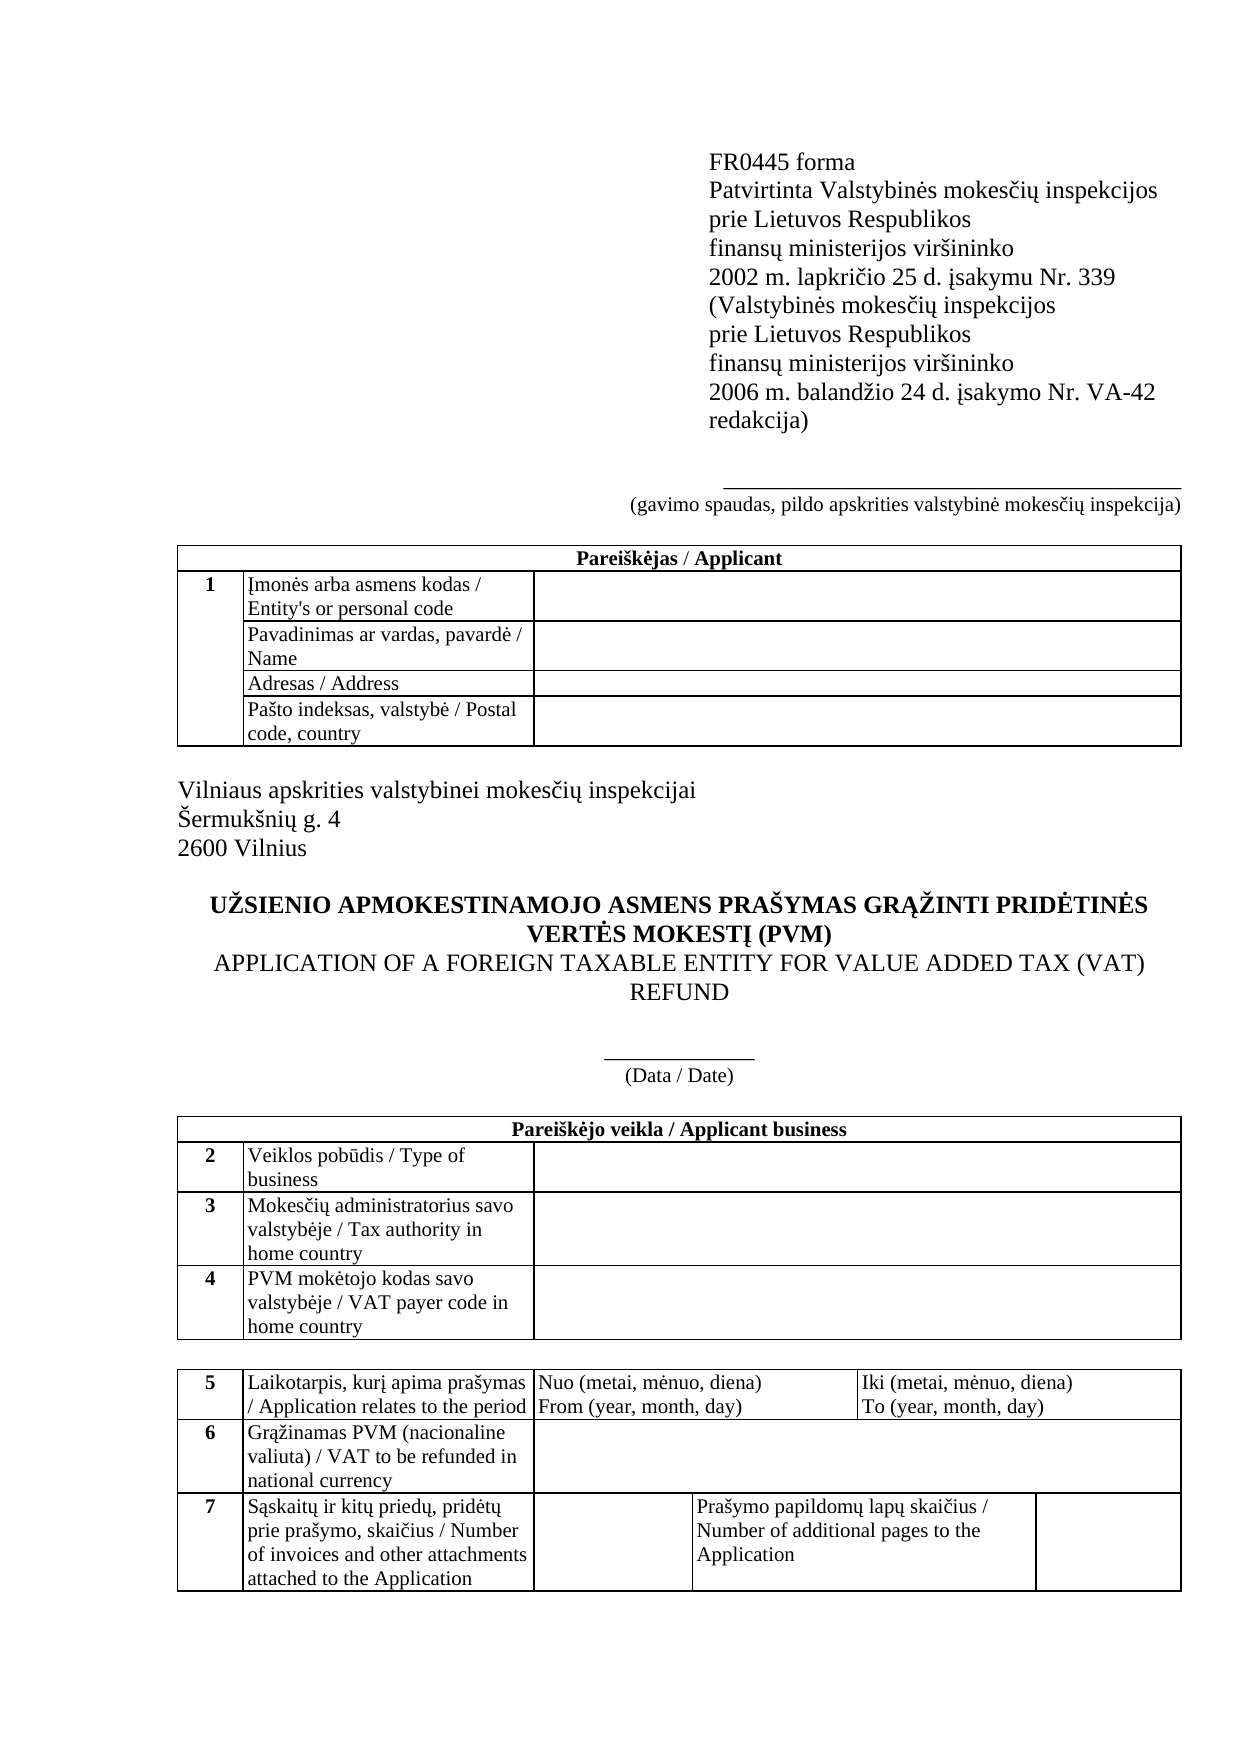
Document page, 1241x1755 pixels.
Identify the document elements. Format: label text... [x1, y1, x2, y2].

text Vilniaus apskrities valstybinei mokesčių inspekcijai [177, 775, 1181, 804]
table_cell [535, 697, 1180, 745]
text (gavimo spaudas, pildo apskrities valstybinė mokesčių inspekcija) [177, 492, 1181, 516]
table_cell 3 [178, 1193, 243, 1265]
table_cell [535, 622, 1180, 670]
text finansų ministerijos viršininko [177, 348, 1181, 377]
text (Data / Date) [177, 1063, 1181, 1087]
text prie Lietuvos Respublikos [177, 319, 1181, 348]
table_cell [1037, 1494, 1180, 1590]
table_cell 1 [178, 572, 243, 745]
text 2006 m. balandžio 24 d. įsakymo Nr. VA-42 [177, 377, 1181, 406]
text 2002 m. lapkričio 25 d. įsakymu Nr. 339 [177, 262, 1181, 291]
table_cell [535, 1193, 1180, 1265]
table_cell 2 [178, 1143, 243, 1191]
table_cell [535, 1494, 692, 1590]
text finansų ministerijos viršininko [177, 233, 1181, 262]
text UŽSIENIO APMOKESTINAMOJO ASMENS PRAŠYMAS GRĄŽINTI PRIDĖTINĖS VERTĖS MOKESTĮ (PVM) [177, 890, 1181, 948]
table_header 5 [178, 1370, 242, 1418]
text 2600 Vilnius [177, 833, 1181, 862]
table_cell [535, 1143, 1180, 1191]
table_cell 4 [178, 1266, 243, 1338]
text APPLICATION OF A FOREIGN TAXABLE ENTITY FOR VALUE ADDED TAX (VAT) REFUND [177, 948, 1181, 1005]
table_cell [535, 1266, 1180, 1338]
text Patvirtinta Valstybinės mokesčių inspekcijos [177, 176, 1181, 204]
table_cell [535, 1420, 1180, 1492]
text FR0445 forma [177, 147, 1181, 176]
text prie Lietuvos Respublikos [177, 204, 1181, 233]
table_cell Prašymo papildomų lapų skaičius / Number of additional pages to the Application [693, 1494, 1035, 1590]
table_cell [535, 572, 1180, 620]
table_cell 7 [178, 1494, 242, 1590]
text Šermukšnių g. 4 [177, 804, 1181, 833]
text ____________ [177, 1034, 1181, 1063]
text redakcija) [177, 406, 1181, 434]
table_cell 6 [178, 1420, 242, 1492]
text (Valstybinės mokesčių inspekcijos [177, 291, 1181, 319]
